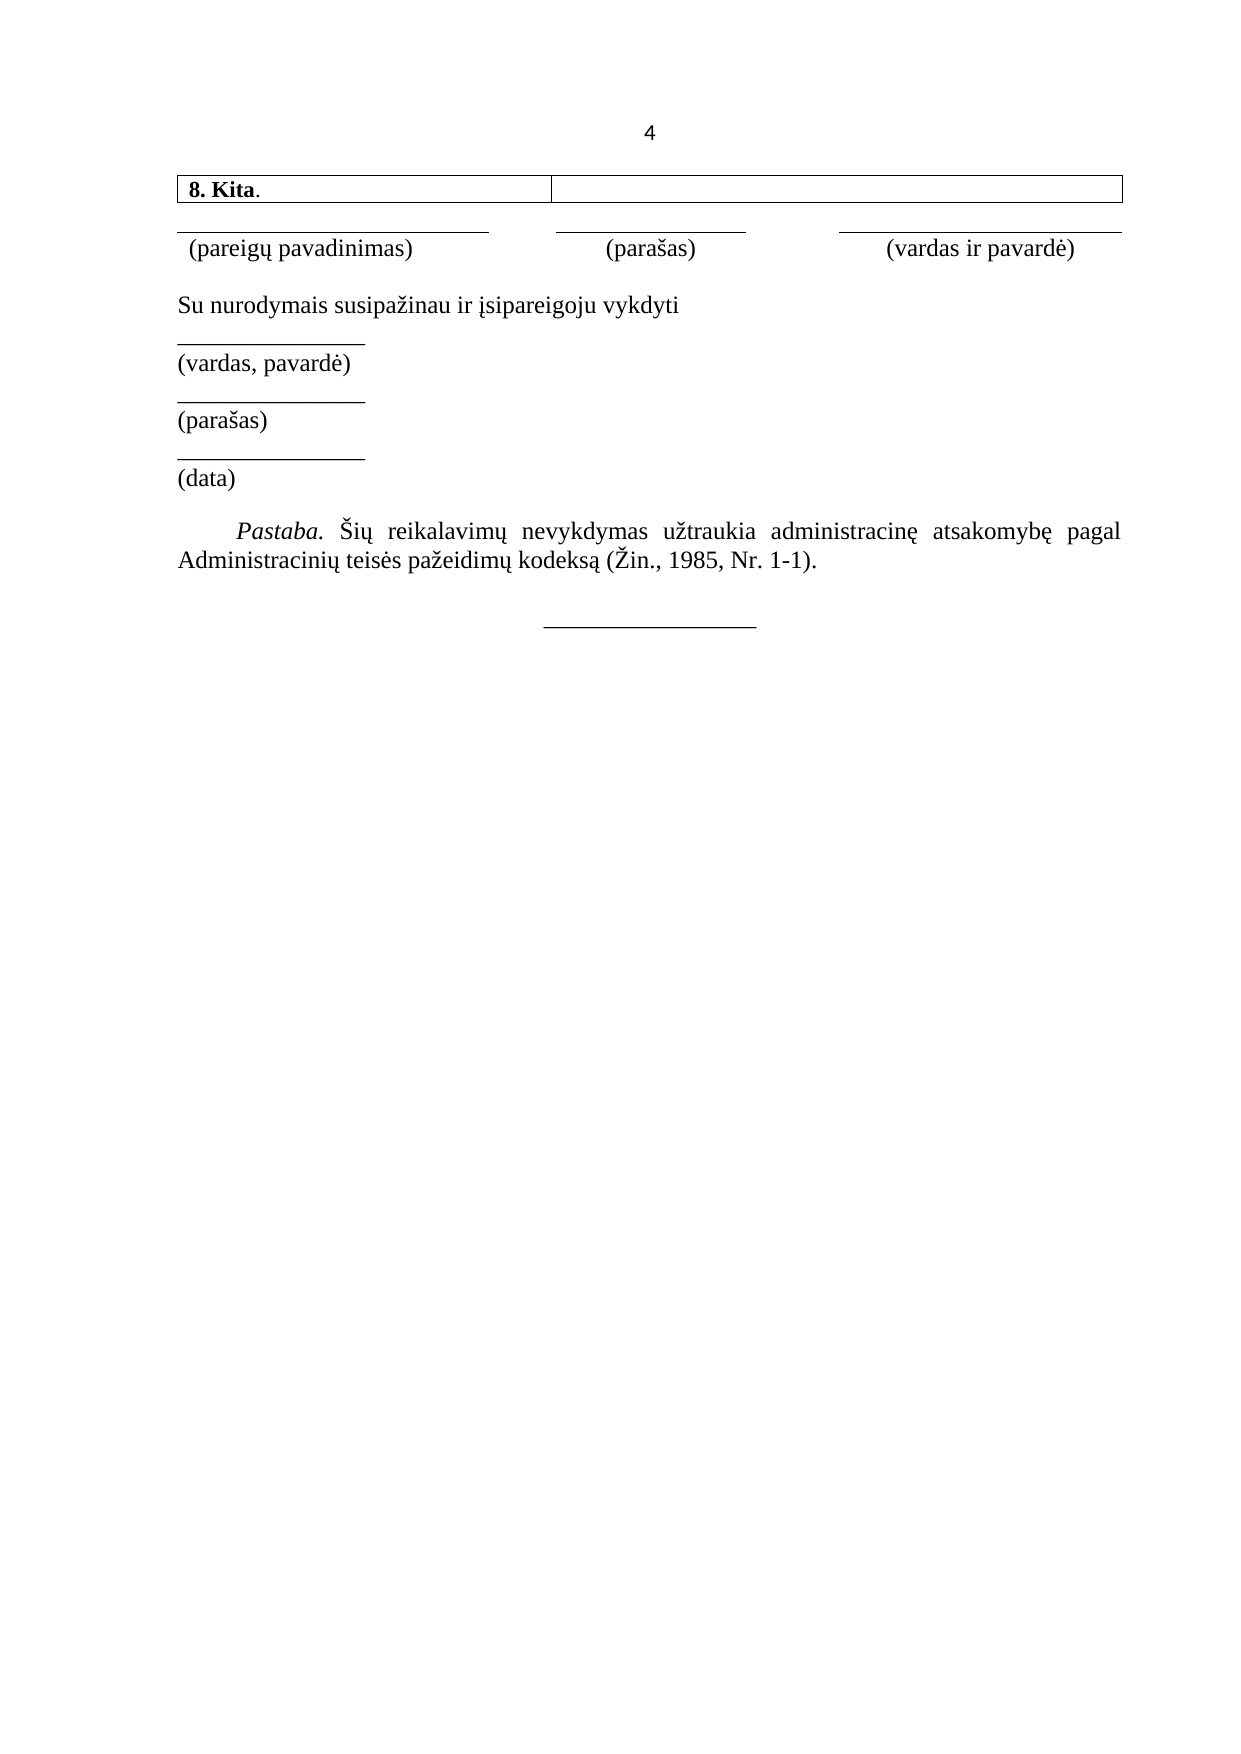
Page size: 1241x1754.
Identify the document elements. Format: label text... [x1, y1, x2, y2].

text (data) [177, 463, 1122, 492]
text (parašas) [177, 406, 1122, 434]
text _________________ [177, 602, 1122, 631]
text _______________ [177, 319, 1122, 348]
table_header (parašas) [556, 233, 746, 262]
table_header [746, 232, 838, 262]
text (vardas, pavardė) [177, 348, 1122, 377]
text _______________ [177, 434, 1122, 463]
table_header (vardas ir pavardė) [839, 233, 1122, 262]
text Pastaba. Šių reikalavimų nevykdymas užtraukia administracinę atsakomybę pagal Administracinių teisės pažeidimų kodeksą (Žin., 1985, Nr. 1-1). [177, 516, 1122, 573]
text Su nurodymais susipažinau ir įsipareigoju vykdyti [177, 291, 1122, 319]
text _______________ [177, 377, 1122, 406]
table_header [489, 232, 556, 262]
table_header (pareigų pavadinimas) [177, 233, 488, 262]
table_cell [552, 176, 1122, 202]
table_cell 8. Kita. [178, 176, 551, 202]
